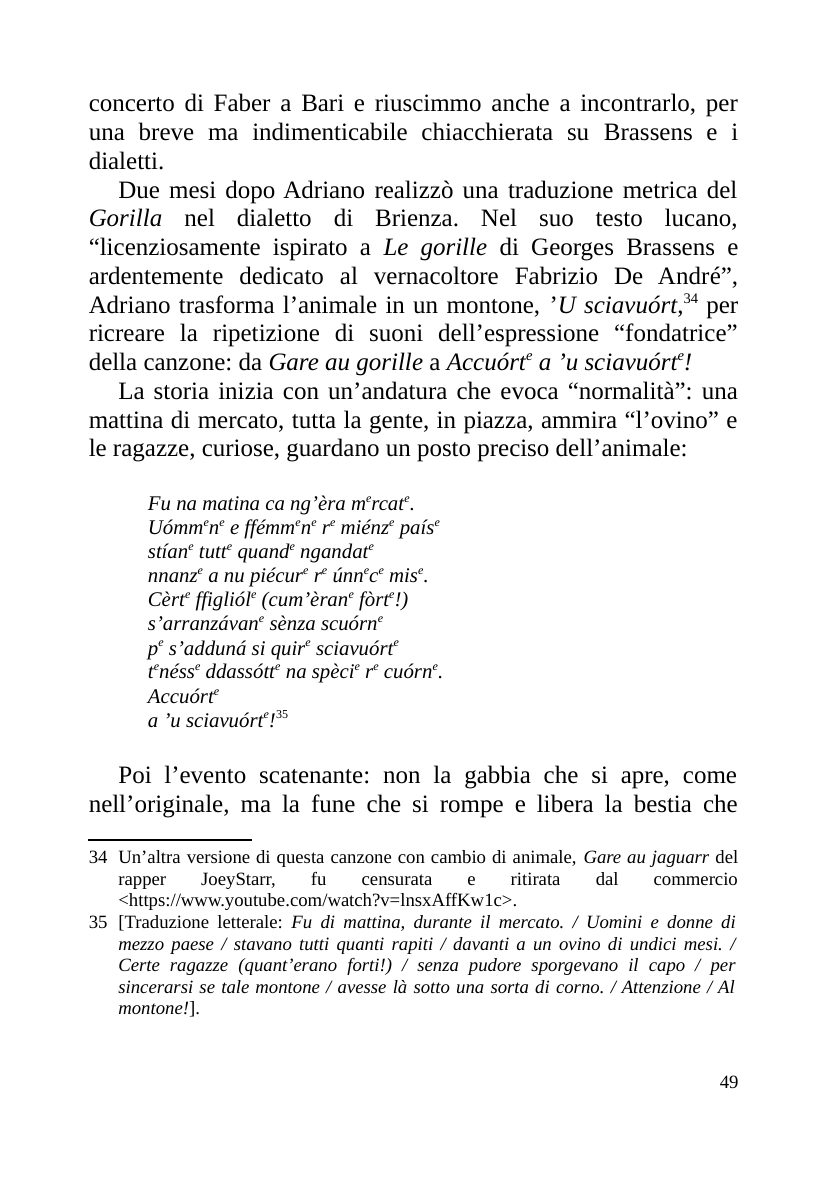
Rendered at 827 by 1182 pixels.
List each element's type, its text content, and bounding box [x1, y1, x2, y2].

text a ’u sciavuórte! [148, 708, 679, 732]
text concerto di Faber a Bari e riuscimmo anche a incontrarlo, per una breve ma indimenticabile chiacchierata su Brassens e i dialetti. [88, 88, 738, 175]
text [Traduzione letterale: Fu di mattina, durante il mercato. / Uomini e donne di mezzo paese / stavano tutti quanti rapiti / davanti a un ovino di undici mesi. / Certe ragazze (quant’erano forti!) / senza pudore sporgevano il capo / per sincerarsi se tale montone / avesse là sotto una sorta di corno. / Attenzione / Al montone!]. [88, 911, 738, 1019]
text Fu na matina ca ng’èra mercate. [148, 491, 679, 515]
text Accuórte [148, 683, 679, 708]
text Cèrte ffiglióle (cum’èrane fòrte!) [148, 587, 679, 611]
text tenésse ddassótte na spècie re cuórne. [148, 659, 679, 683]
text La storia inizia con un’andatura che evoca “normalità”: una mattina di mercato, tutta la gente, in piazza, ammira “l’ovino” e le ragazze, curiose, guardano un posto preciso dell’animale: [88, 376, 738, 462]
text Un’altra versione di questa canzone con cambio di animale, Gare au jaguarr del rapper JoeyStarr, fu censurata e ritirata dal commercio <https://www.youtube.com/watch?v=lnsxAffKw1c>. [88, 846, 738, 911]
text Due mesi dopo Adriano realizzò una traduzione metrica del Gorilla nel dialetto di Brienza. Nel suo testo lucano, “licenziosamente ispirato a Le gorille di Georges Brassens e ardentemente dedicato al vernacoltore Fabrizio De André”, Adriano trasforma l’animale in un montone, ’U sciavuórt, per ricreare la ripetizione di suoni dell’espressione “fondatrice” della canzone: da Gare au gorille a Accuórte a ’u sciavuórte! [88, 175, 738, 376]
text stíane tutte quande ngandate [148, 539, 679, 563]
text Poi l’evento scatenante: non la gabbia che si apre, come nell’originale, ma la fune che si rompe e libera la bestia che [88, 760, 738, 818]
text pe s’adduná si quire sciavuórte [148, 635, 679, 659]
text Uómmene e ffémmene re miénze paíse [148, 515, 679, 539]
text s’arranzávane sènza scuórne [148, 611, 679, 635]
text nnanze a nu piécure re únnece mise. [148, 563, 679, 587]
